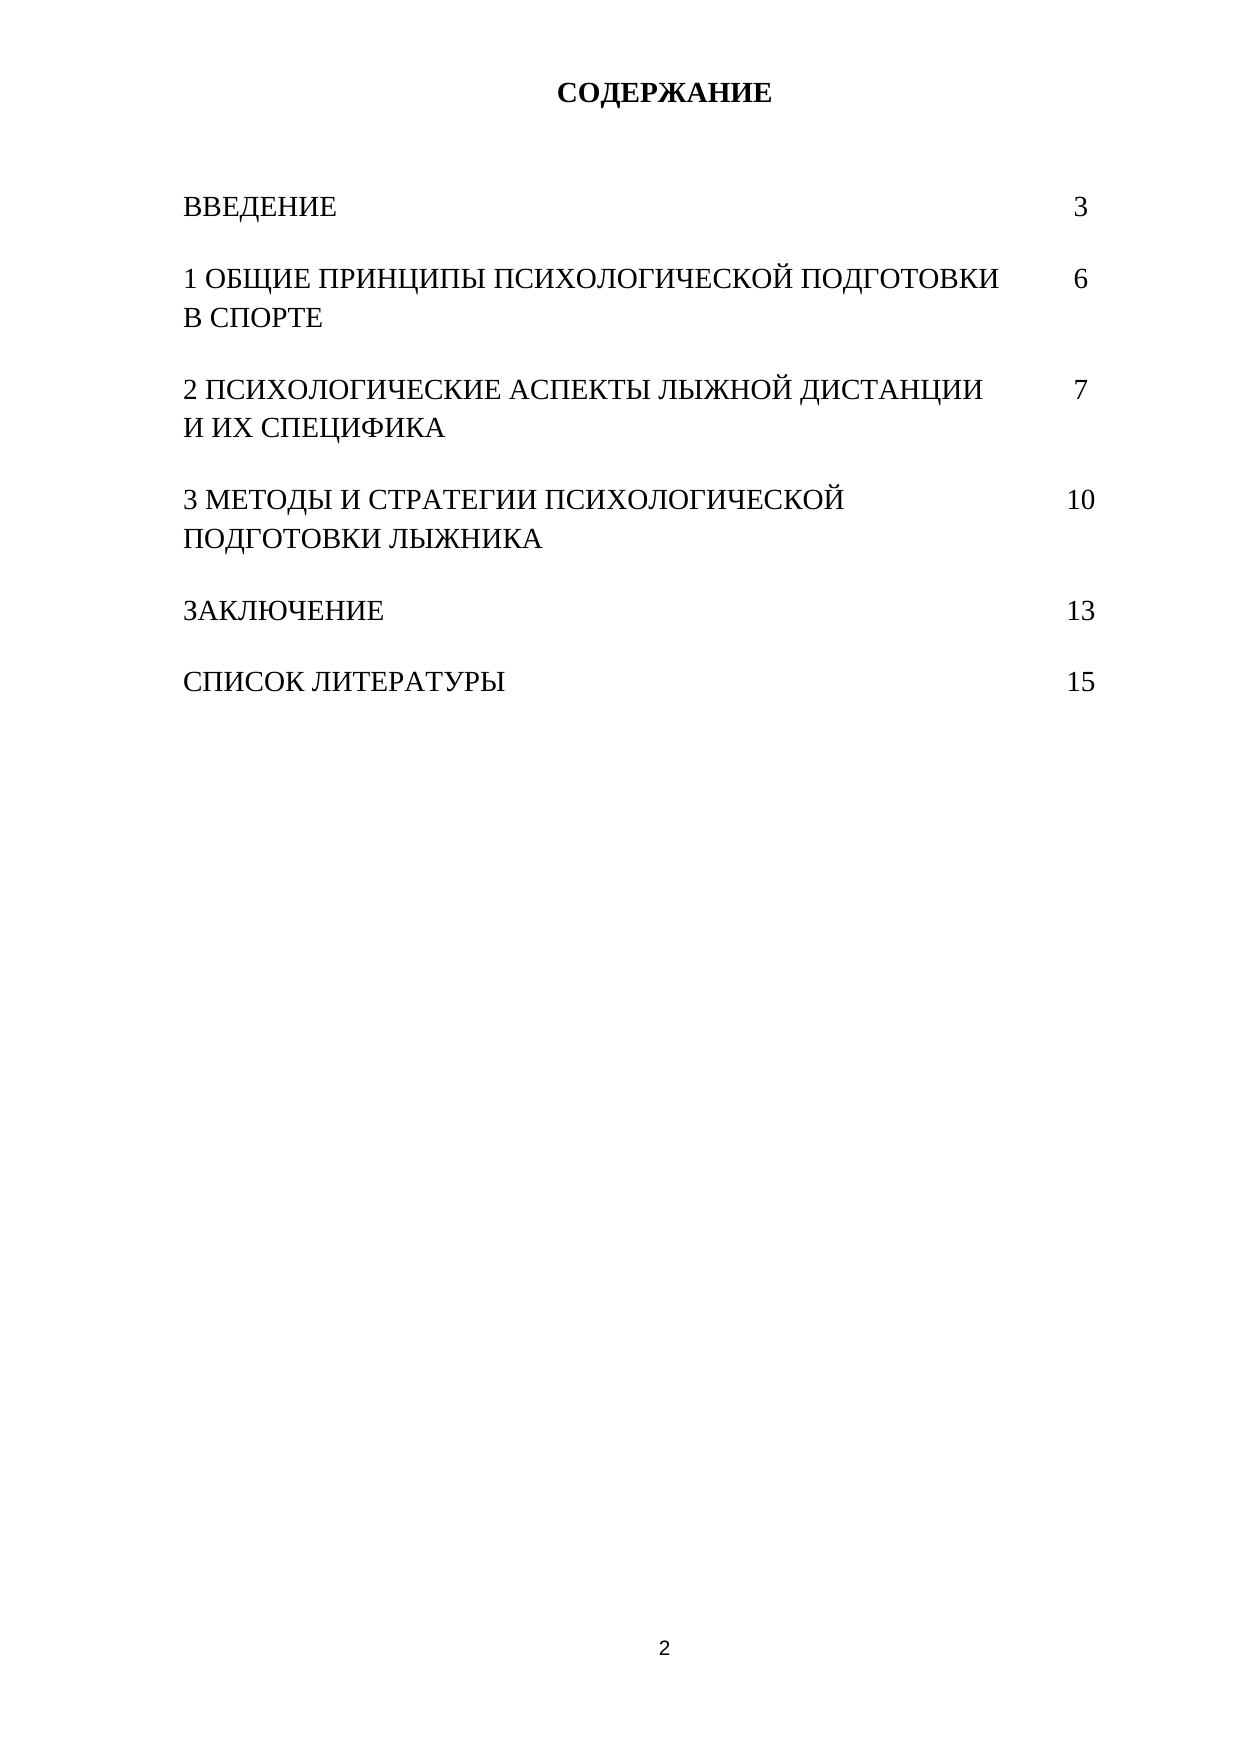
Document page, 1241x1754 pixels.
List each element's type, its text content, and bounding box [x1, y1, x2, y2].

table_cell [1010, 875, 1151, 945]
table_cell [178, 803, 1009, 873]
table_cell СПИСОК ЛИТЕРАТУРЫ [178, 659, 1009, 730]
table_cell [1010, 946, 1151, 1017]
table_cell 2 ПСИХОЛОГИЧЕСКИЕ АСПЕКТЫ ЛЫЖНОЙ ДИСТАНЦИИ И ИХ СПЕЦИФИКА [178, 366, 1009, 476]
table_cell [178, 731, 1009, 802]
table_cell [178, 946, 1009, 1017]
table_cell 10 [1010, 477, 1151, 586]
table_header ВВЕДЕНИЕ [178, 184, 1009, 255]
table_cell ЗАКЛЮЧЕНИЕ [178, 587, 1009, 658]
table_cell [1010, 731, 1151, 802]
table_cell 13 [1010, 587, 1151, 658]
text СОДЕРЖАНИЕ [177, 75, 1152, 108]
table_cell 1 ОБЩИЕ ПРИНЦИПЫ ПСИХОЛОГИЧЕСКОЙ ПОДГОТОВКИ В СПОРТЕ [178, 256, 1009, 365]
table_cell 6 [1010, 256, 1151, 365]
table_cell 3 МЕТОДЫ И СТРАТЕГИИ ПСИХОЛОГИЧЕСКОЙ ПОДГОТОВКИ ЛЫЖНИКА [178, 477, 1009, 586]
table_cell 7 [1010, 366, 1151, 476]
table_cell [1010, 1018, 1151, 1089]
table_cell [178, 1090, 1009, 1161]
table_cell 15 [1010, 659, 1151, 730]
table_cell [1010, 1090, 1151, 1161]
table_cell [1010, 803, 1151, 873]
table_header 3 [1010, 184, 1151, 255]
table_cell [178, 1018, 1009, 1089]
table_cell [178, 875, 1009, 945]
